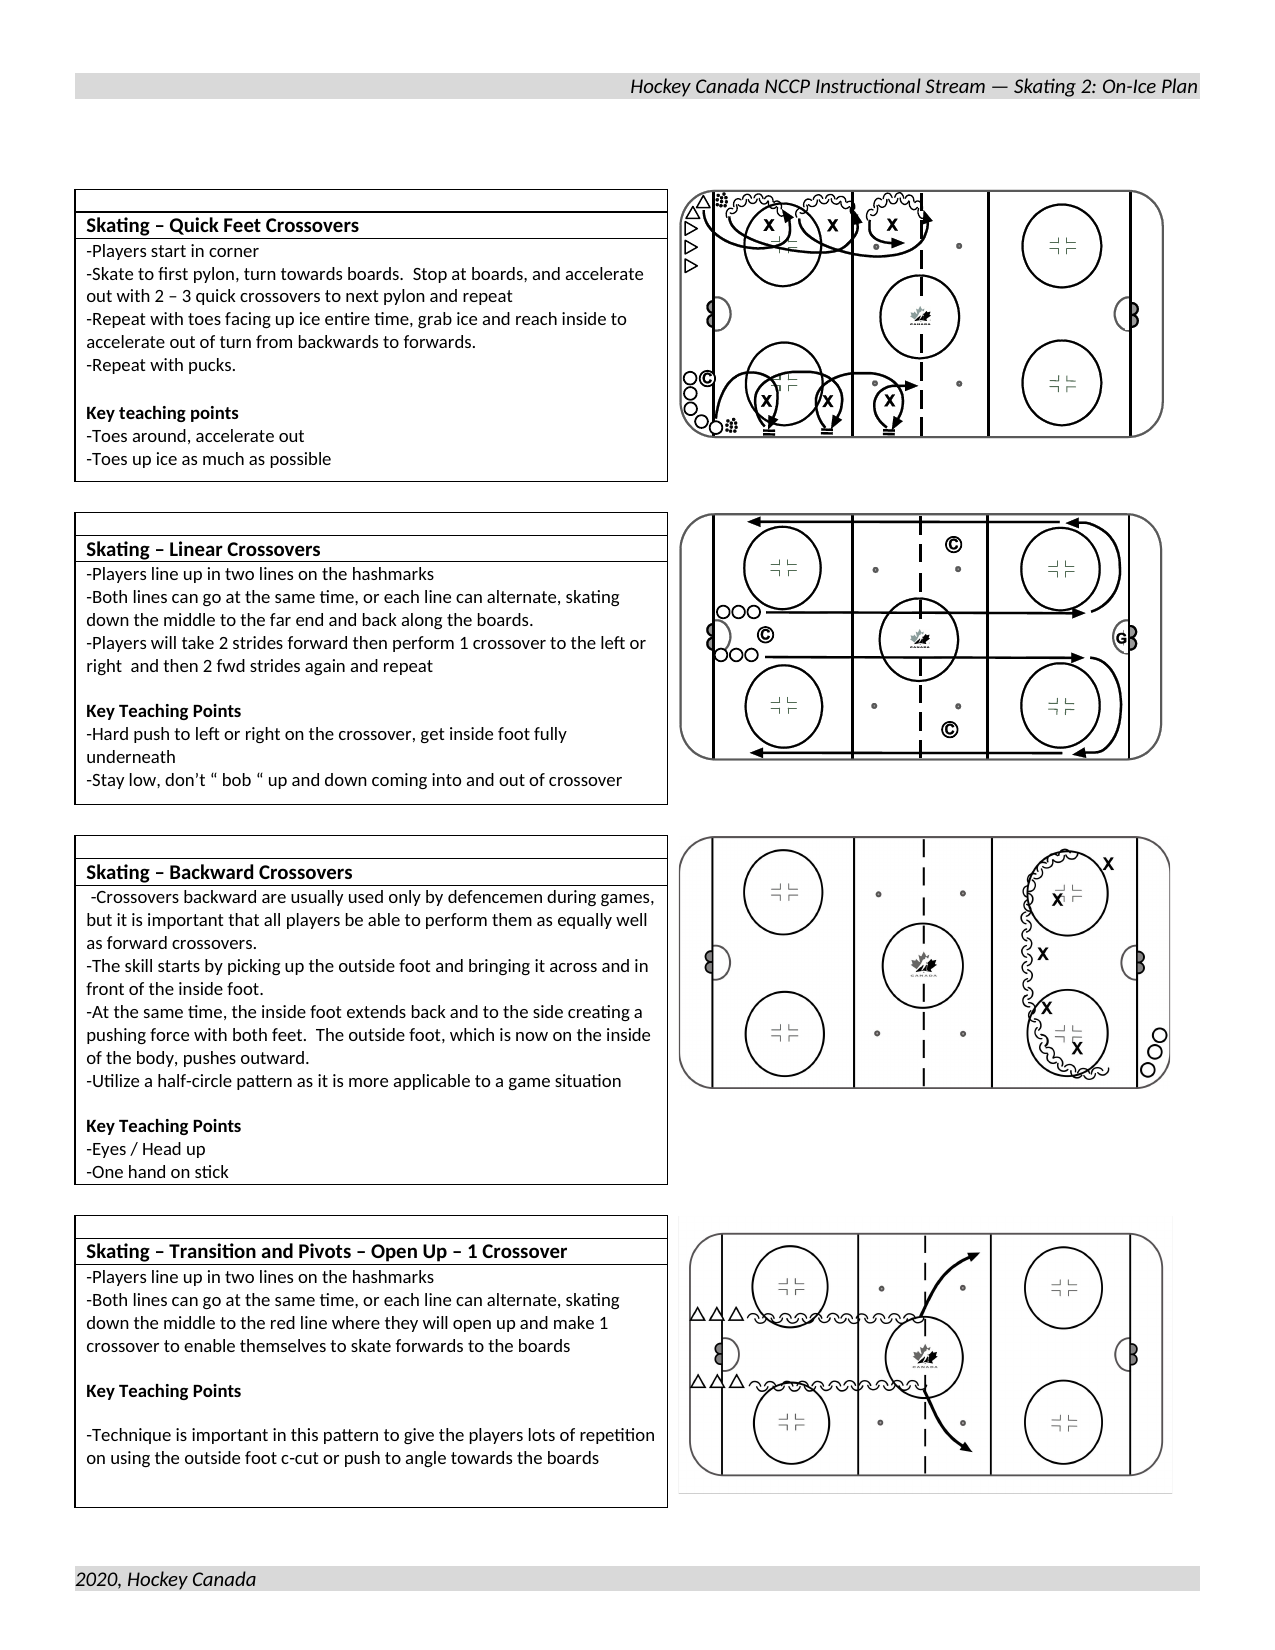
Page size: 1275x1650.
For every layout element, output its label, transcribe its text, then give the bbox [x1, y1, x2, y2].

table_header [875, 192, 920, 208]
table_cell -Players line up in two lines on the hashmarks -Both lines can go at the same time, or each line can alternate, skating down the middle to the red line where they will open up and make 1 crossover to enable themselves to skate forwards to the boards Key Teaching Points -Technique is important in this pattern to give the players lots of repetition on using the outside foot c-cut or push to angle towards the boards [76, 1265, 667, 1507]
table_cell Skating – Quick Feet Crossovers [76, 213, 667, 238]
table_header [844, 244, 851, 252]
table_header Drill Name & Description [76, 1216, 667, 1238]
table_header [1116, 299, 1129, 328]
table_cell Skating – Transition and Pivots – Open Up – 1 Crossover [76, 1239, 667, 1264]
table_header [750, 344, 819, 376]
table_header [668, 189, 1174, 481]
table_header [668, 1215, 1174, 1507]
table_header [715, 192, 851, 245]
table_header [685, 380, 712, 435]
table_header [876, 388, 901, 429]
table_header [757, 381, 776, 419]
table_header [748, 374, 767, 403]
table_header Drill Name & Description [76, 836, 667, 858]
table_cell Skating – Linear Crossovers [76, 536, 667, 561]
table_header [778, 205, 783, 215]
table_header [775, 374, 821, 424]
table_header [747, 208, 788, 245]
table_header [818, 382, 840, 428]
table_cell -Crossovers backward are usually used only by defencemen during games, but it is important that all players be able to perform them as equally well as forward crossovers. -The skill starts by picking up the outside foot and bringing it across and in front of the inside foot. -At the same time, the inside foot extends back and to the side creating a pushing force with both feet. The outside foot, which is now on the inside of the body, pushes outward. -Utilize a half-circle pattern as it is more applicable to a game situation Key Teaching Points -Eyes / Head up -One hand on stick [76, 886, 667, 1183]
table_header [808, 201, 851, 248]
table_header [990, 192, 1129, 436]
table_header [682, 193, 712, 377]
table_header [668, 512, 1174, 804]
table_header [715, 375, 851, 436]
table_cell Skating – Backward Crossovers [76, 859, 667, 884]
table_header [781, 205, 820, 251]
table_header [854, 375, 893, 436]
table_cell -Players line up in two lines on the hashmarks -Both lines can go at the same time, or each line can alternate, skating down the middle to the far end and back along the boards. -Players will take 2 strides forward then perform 1 crossover to the left or right and then 2 fwd strides again and repeat Key Teaching Points -Hard push to left or right on the crossover, get inside foot fully underneath -Stay low, don’t “ bob “ up and down coming into and out of crossover [76, 562, 667, 804]
table_header [668, 835, 1174, 1183]
table_cell -Players start in corner -Skate to first pylon, turn towards boards. Stop at boards, and accelerate out with 2 – 3 quick crossovers to next pylon and repeat -Repeat with toes facing up ice entire time, grab ice and reach inside to accelerate out of turn from backwards to forwards. -Repeat with pucks. Key teaching points -Toes around, accelerate out -Toes up ice as much as possible [76, 239, 667, 481]
table_header Drill Name & Description [76, 190, 667, 211]
table_header [715, 236, 851, 409]
table_header [746, 239, 763, 247]
table_header [746, 249, 818, 285]
table_header [727, 201, 766, 233]
table_header [854, 192, 987, 436]
table_header [735, 195, 772, 205]
table_header [854, 192, 922, 255]
table_header [682, 380, 687, 407]
table_header [1132, 193, 1161, 435]
table_header Drill Name & Description [76, 513, 667, 535]
